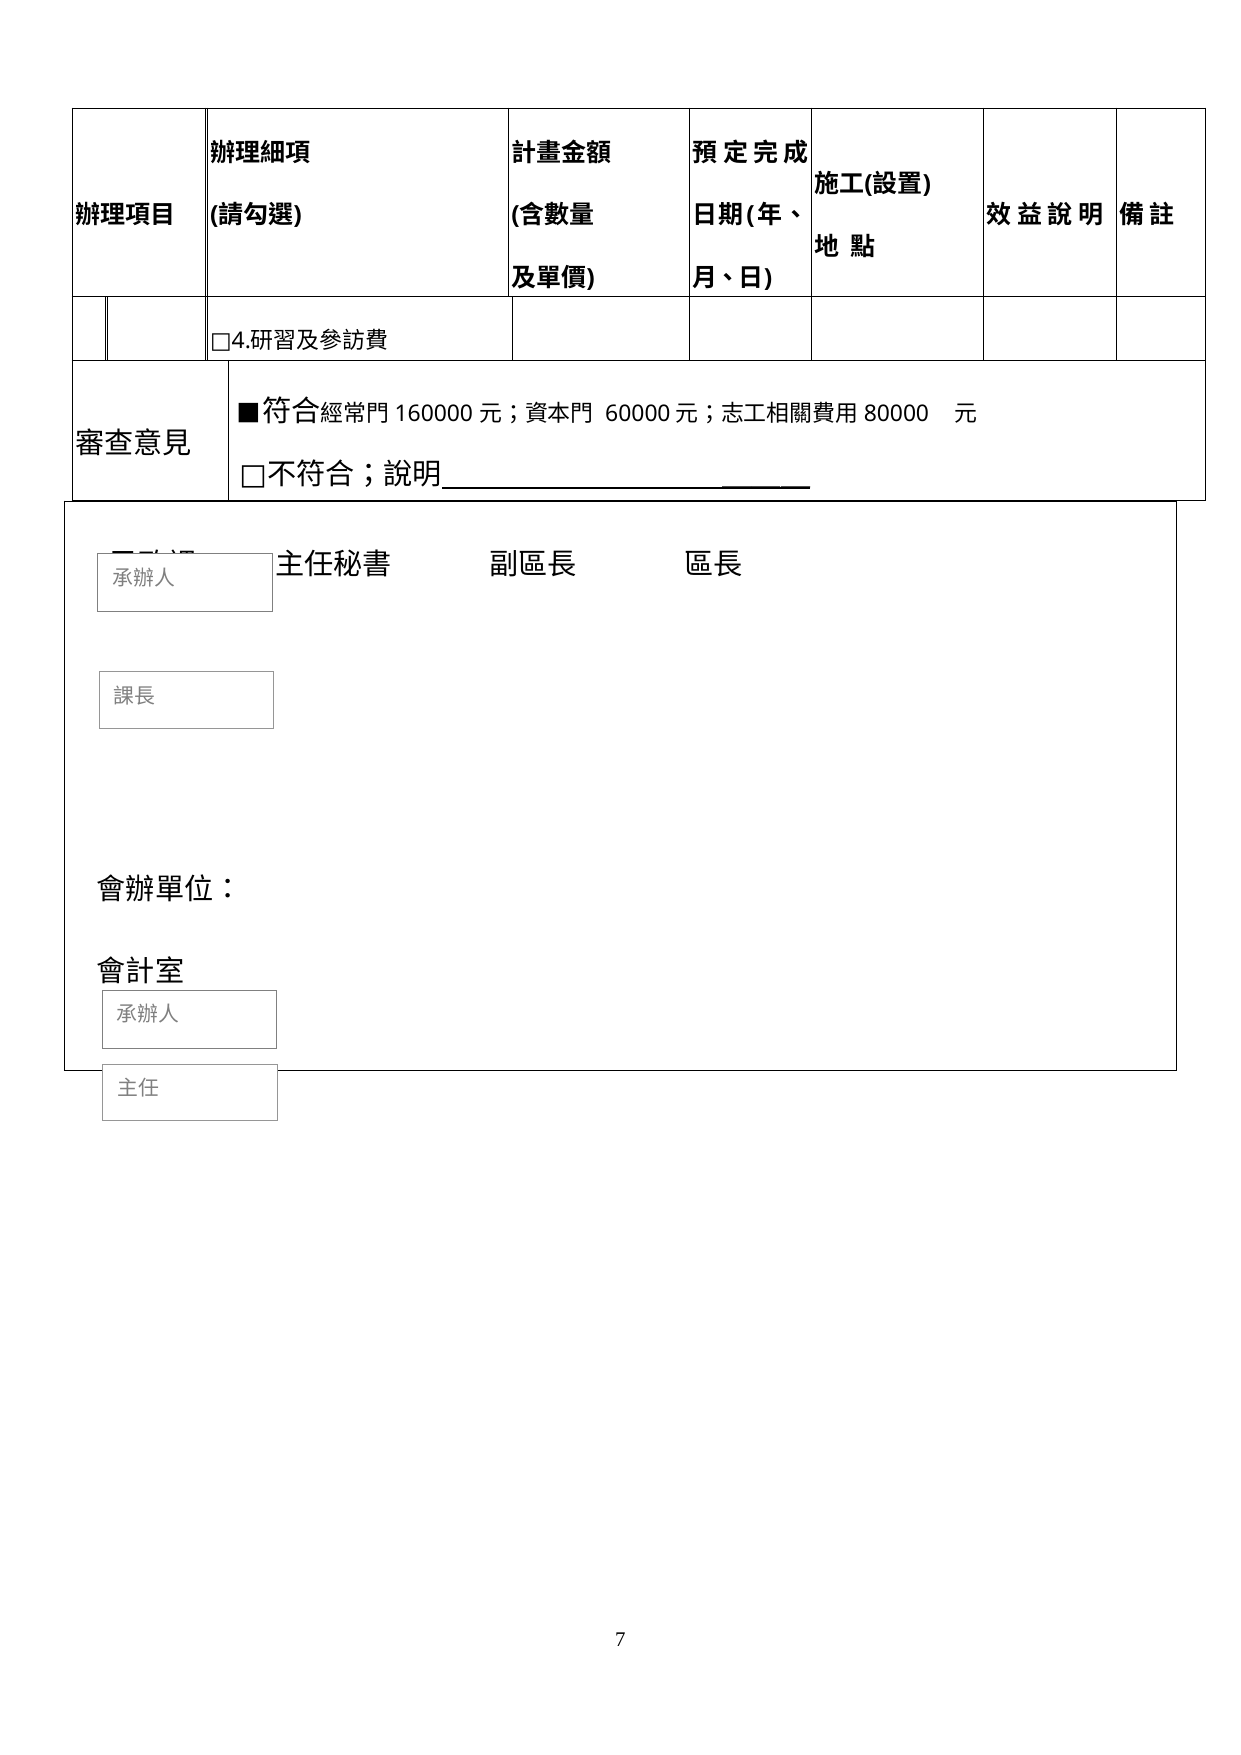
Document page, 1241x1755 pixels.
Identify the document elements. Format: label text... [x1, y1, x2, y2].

table_cell [513, 297, 689, 360]
table_cell 符合經常門 160000 元；資本門 60000元；志工相關費用 80000 元 □不符合；說明 ＿＿＿ [229, 361, 1205, 499]
table_cell [984, 297, 1116, 360]
table_cell [73, 297, 105, 360]
table_cell 審查意見 [73, 361, 228, 499]
table_header 效 益 說 明 [984, 109, 1116, 296]
table_header 辦理細項 (請勾選) [208, 109, 508, 296]
table_cell 里轄 [812, 297, 983, 360]
table_cell 112.11.30 [690, 297, 811, 360]
table_header 辦理項目 [73, 109, 205, 296]
table_header 計畫金額 (含數量 及單價) [509, 109, 689, 296]
table_header 預定完成日期(年、月、日) [690, 109, 811, 296]
table_header 施工(設置) 地 點 [812, 109, 983, 296]
table_cell [108, 297, 205, 360]
table_header 民政課 主任秘書 副區長 區長 會辦單位： 會計室 [65, 502, 1176, 1070]
table_header 備 註 [1117, 109, 1205, 296]
table_cell □4.研習及參訪費 [208, 297, 512, 360]
table_cell 志工費 80,000元 [1117, 297, 1205, 360]
